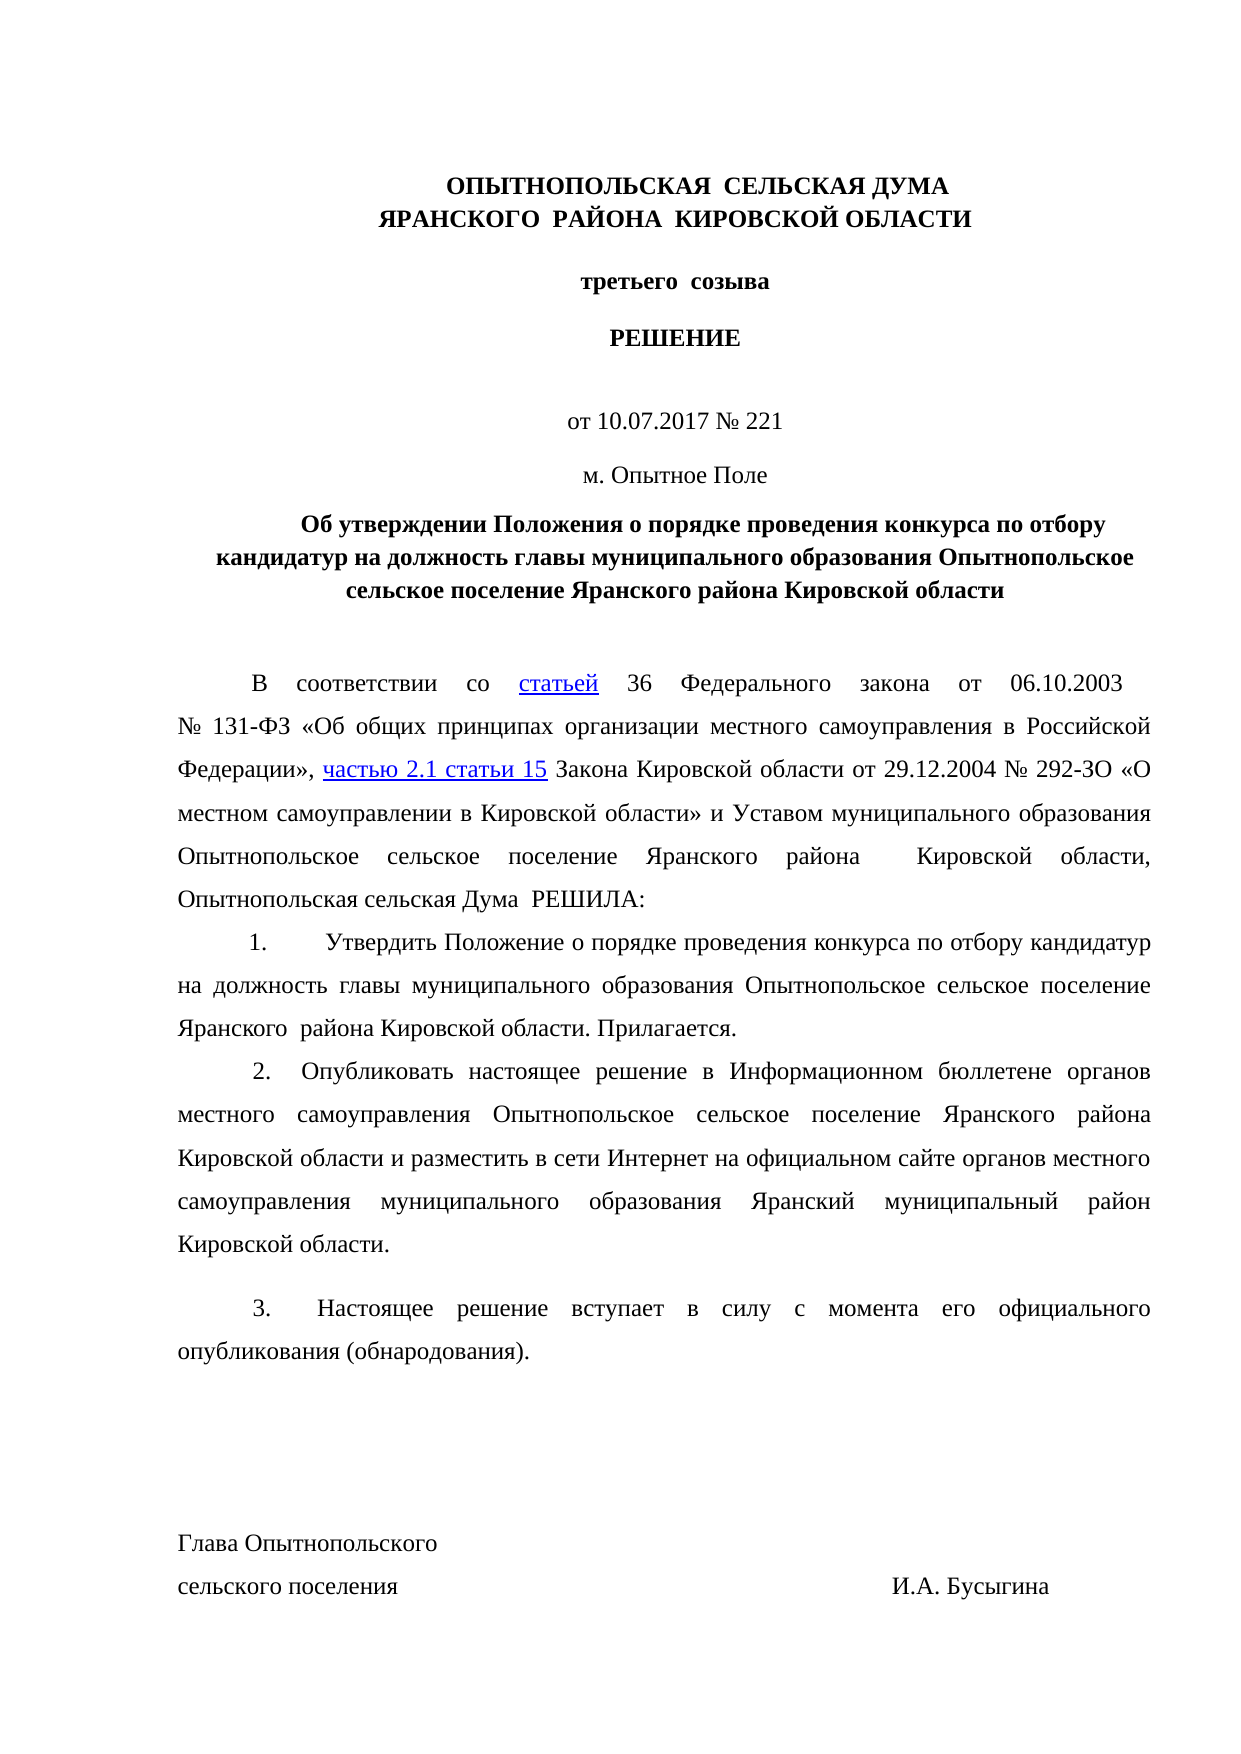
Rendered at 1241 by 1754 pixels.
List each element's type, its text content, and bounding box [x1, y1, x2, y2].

table_header ОПЫТНОПОЛЬСКАЯ СЕЛЬСКАЯ ДУМА ЯРАНСКОГО РАЙОНА КИРОВСКОЙ ОБЛАСТИ третьего созыва РЕШЕНИЕ от 10.07.2017 № 221 м. Опытное Поле [179, 171, 1171, 509]
text В соответствии со статьей 36 Федерального закона от 06.10.2003 № 131-ФЗ «Об общих принципах организации местного самоуправления в Российской Федерации», частью 2.1 статьи 15 Закона Кировской области от 29.12.2004 № 292-ЗО «О местном самоуправлении в Кировской области» и Уставом муниципального образования Опытнопольское сельское поселение Яранского района Кировской области, Опытнопольская сельская Дума РЕШИЛА: [177, 668, 1152, 913]
text Глава Опытнопольского сельского поселения И.А. Бусыгина [177, 1528, 1152, 1600]
text 3. Настоящее решение вступает в силу с момента его официального опубликования (обнародования). [177, 1293, 1152, 1365]
list Утвердить Положение о порядке проведения конкурса по отбору кандидатур на должность главы муниципального образования Опытнопольское сельское поселение Яранского района Кировской области. Прилагается. [177, 927, 1152, 1042]
text 2. Опубликовать настоящее решение в Информационном бюллетене органов местного самоуправления Опытнопольское сельское поселение Яранского района Кировской области и разместить в сети Интернет на официальном сайте органов местного самоуправления муниципального образования Яранский муниципальный район Кировской области. [177, 1056, 1152, 1258]
table_cell Об утверждении Положения о порядке проведения конкурса по отбору кандидатур на должность главы муниципального образования Опытнопольское сельское поселение Яранского района Кировской области [179, 510, 1171, 625]
